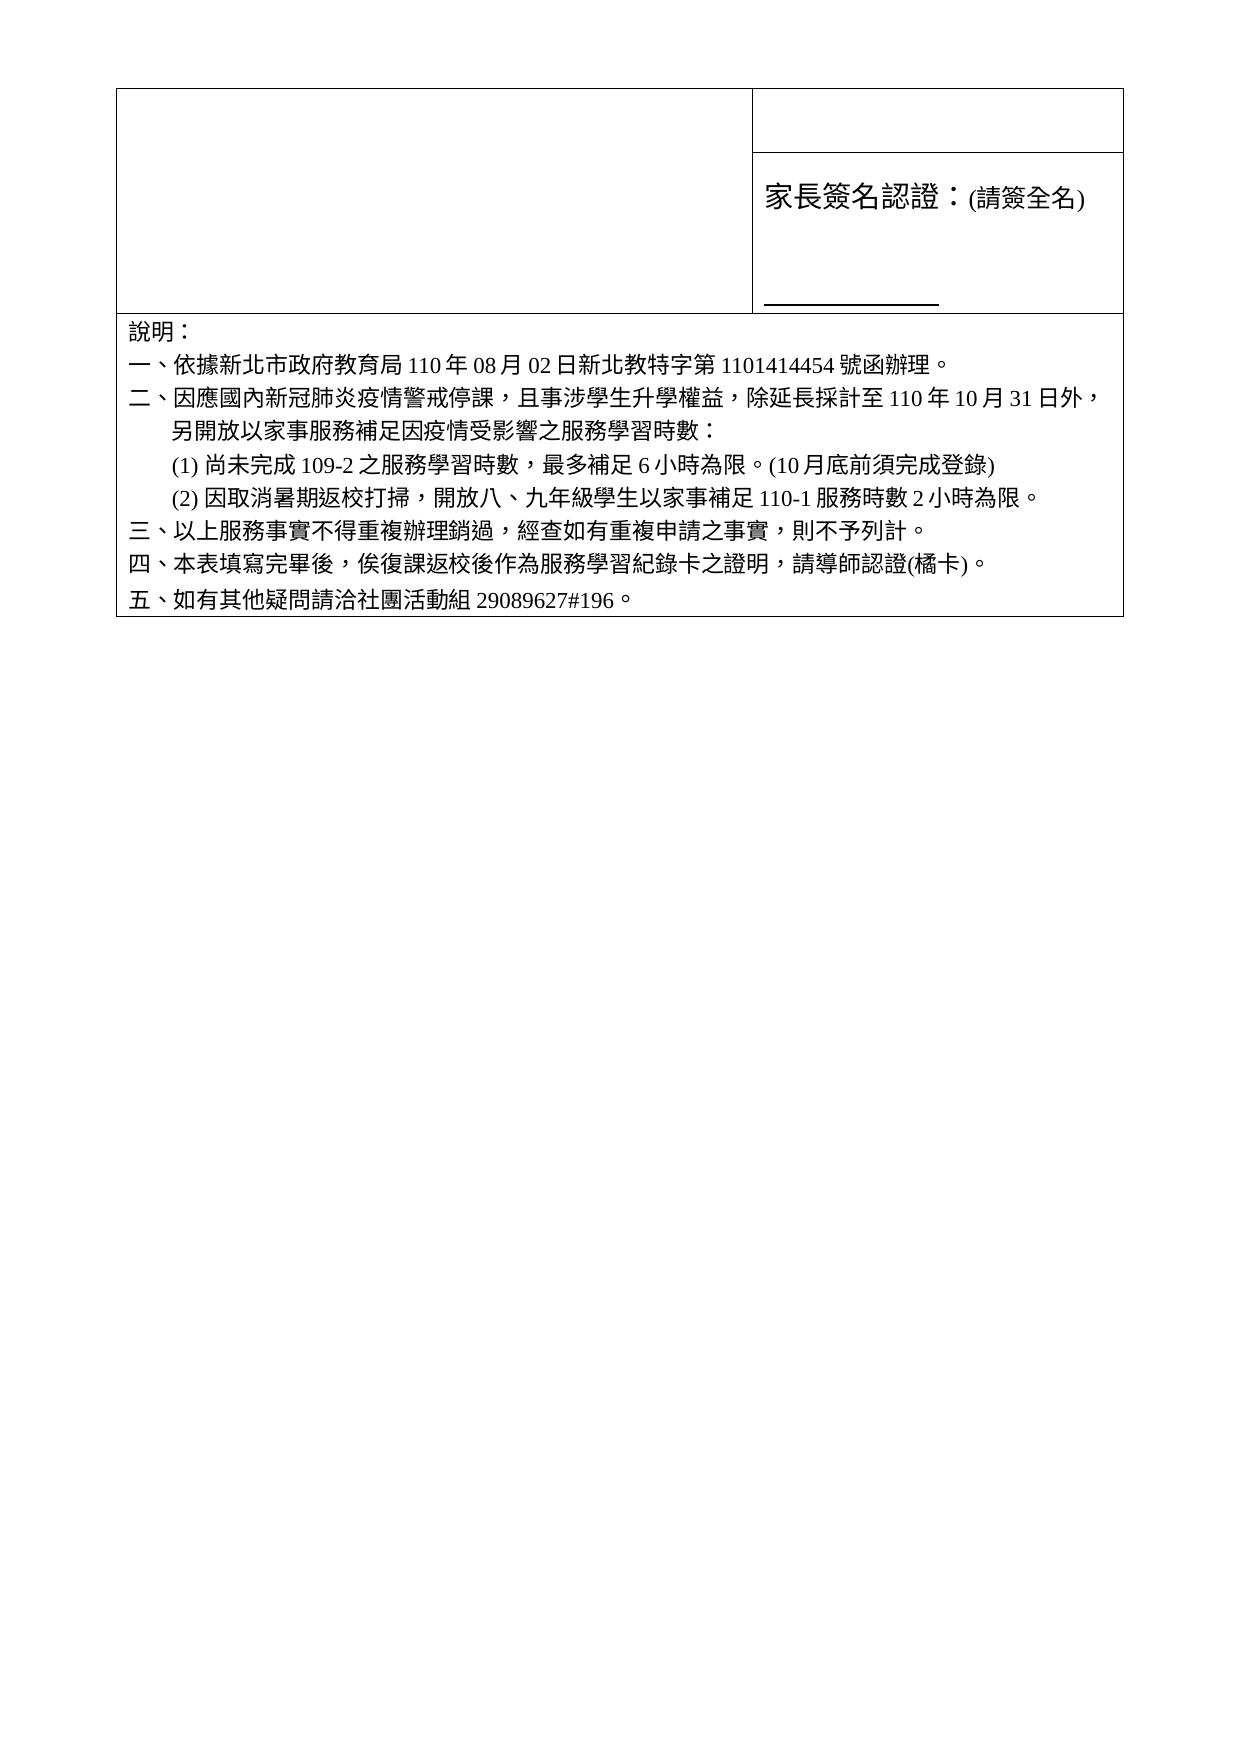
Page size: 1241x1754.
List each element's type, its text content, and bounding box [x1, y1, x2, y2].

table_cell 說明： 一、依據新北市政府教育局110年08月02日新北教特字第1101414454號函辦理。 二、因應國內新冠肺炎疫情警戒停課，且事涉學生升學權益，除延長採計至110年10月31日外，另開放以家事服務補足因疫情受影響之服務學習時數： (1) 尚未完成109-2之服務學習時數，最多補足6小時為限。(10月底前須完成登錄) (2) 因取消暑期返校打掃，開放八、九年級學生以家事補足110-1服務時數2小時為限。 三、以上服務事實不得重複辦理銷過，經查如有重複申請之事實，則不予列計。 四、本表填寫完畢後，俟復課返校後作為服務學習紀錄卡之證明，請導師認證(橘卡)。 五、如有其他疑問請洽社團活動組29089627#196。 [117, 314, 1123, 616]
table_cell [753, 89, 1123, 152]
table_cell 家長簽名認證：(請簽全名) [753, 153, 1123, 312]
table_cell [117, 89, 752, 312]
